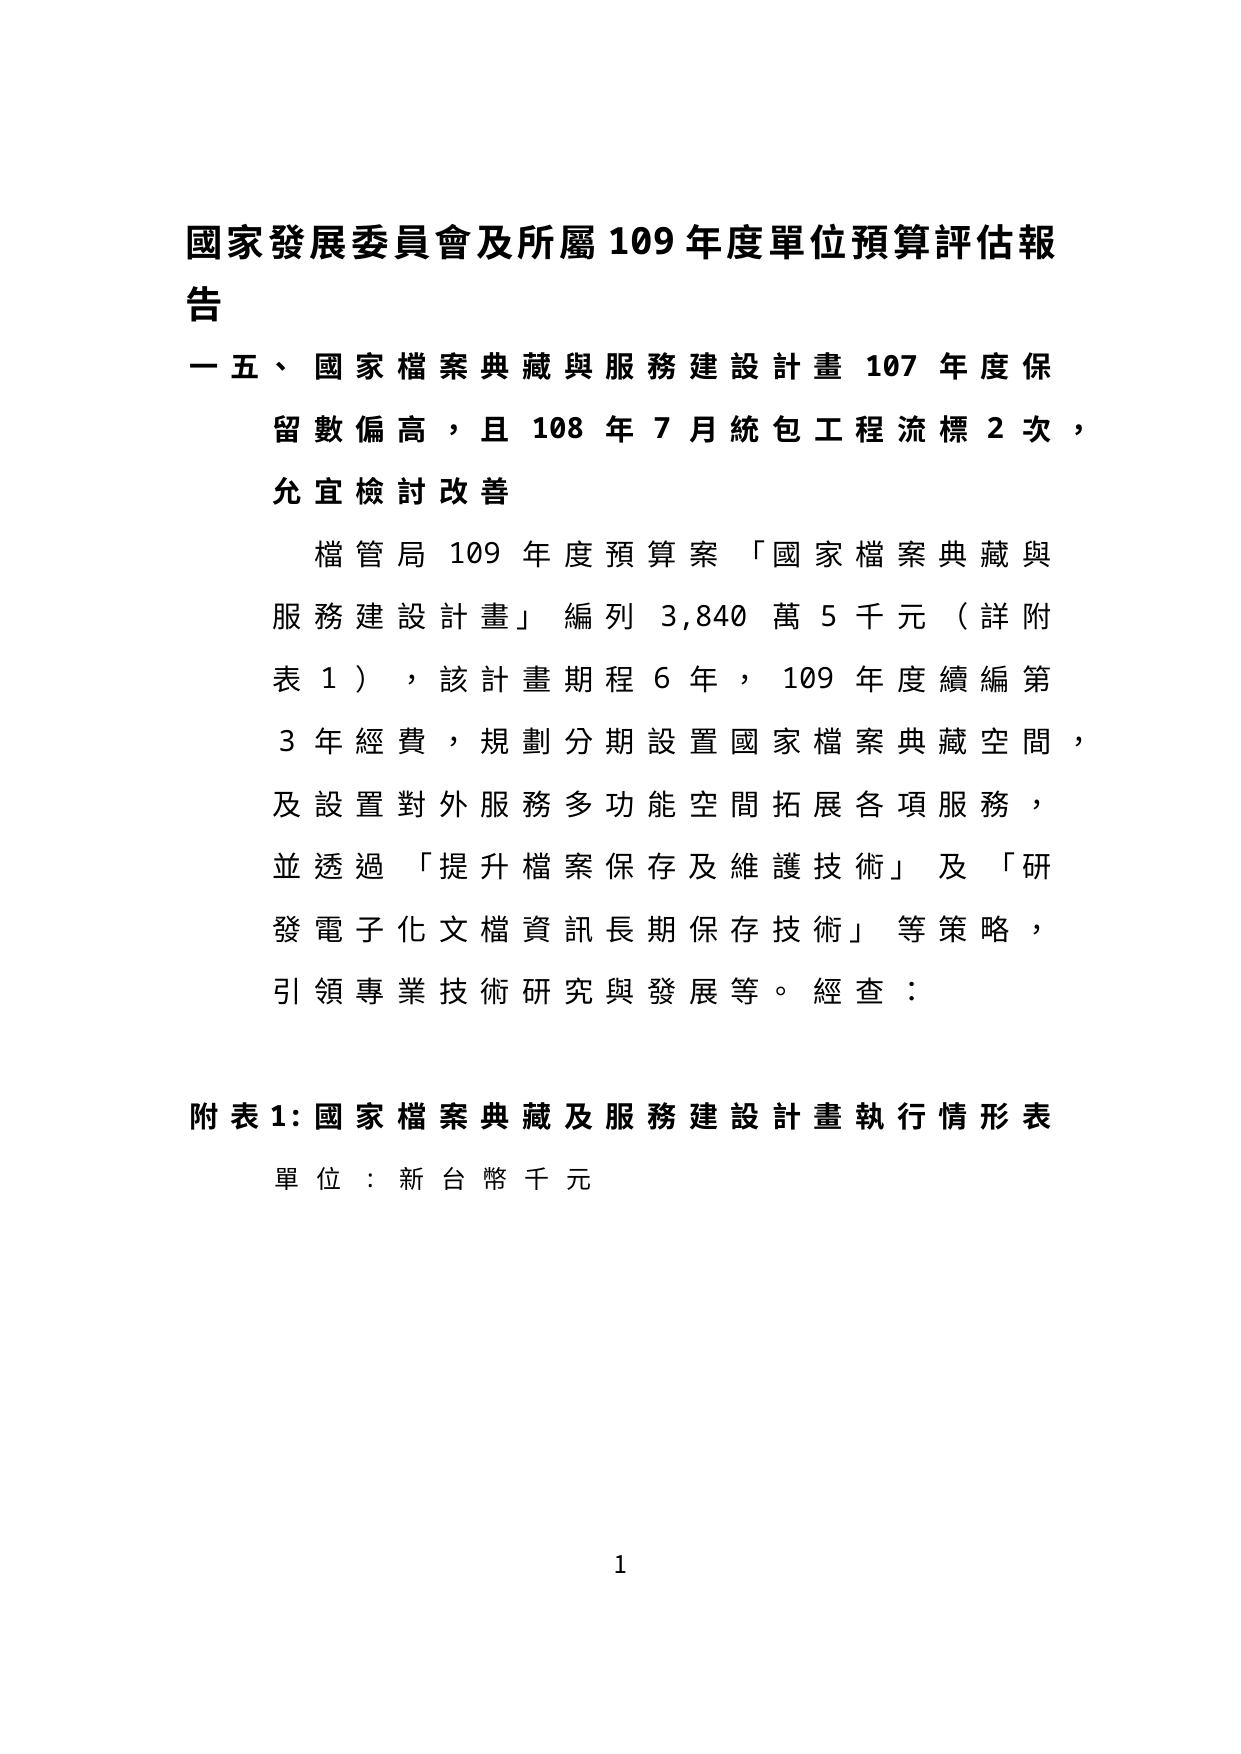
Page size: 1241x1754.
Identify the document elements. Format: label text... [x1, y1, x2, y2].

text 一五、國家檔案典藏與服務建設計畫107年度保留數偏高，且108年7月統包工程流標2次，允宜檢討改善 [183, 323, 1058, 511]
text 檔管局109年度預算案「國家檔案典藏與服務建設計畫」編列3,840萬5千元（詳附表1），該計畫期程6年，109年度續編第3年經費，規劃分期設置國家檔案典藏空間，及設置對外服務多功能空間拓展各項服務，並透過「提升檔案保存及維護技術」及「研發電子化文檔資訊長期保存技術」等策略，引領專業技術研究與發展等。經查： [242, 511, 1058, 1011]
text 附表1:國家檔案典藏及服務建設計畫執行情形表 單位:新台幣千元 [183, 1073, 1058, 1198]
text 國家發展委員會及所屬109年度單位預算評估報告 [183, 198, 1058, 323]
